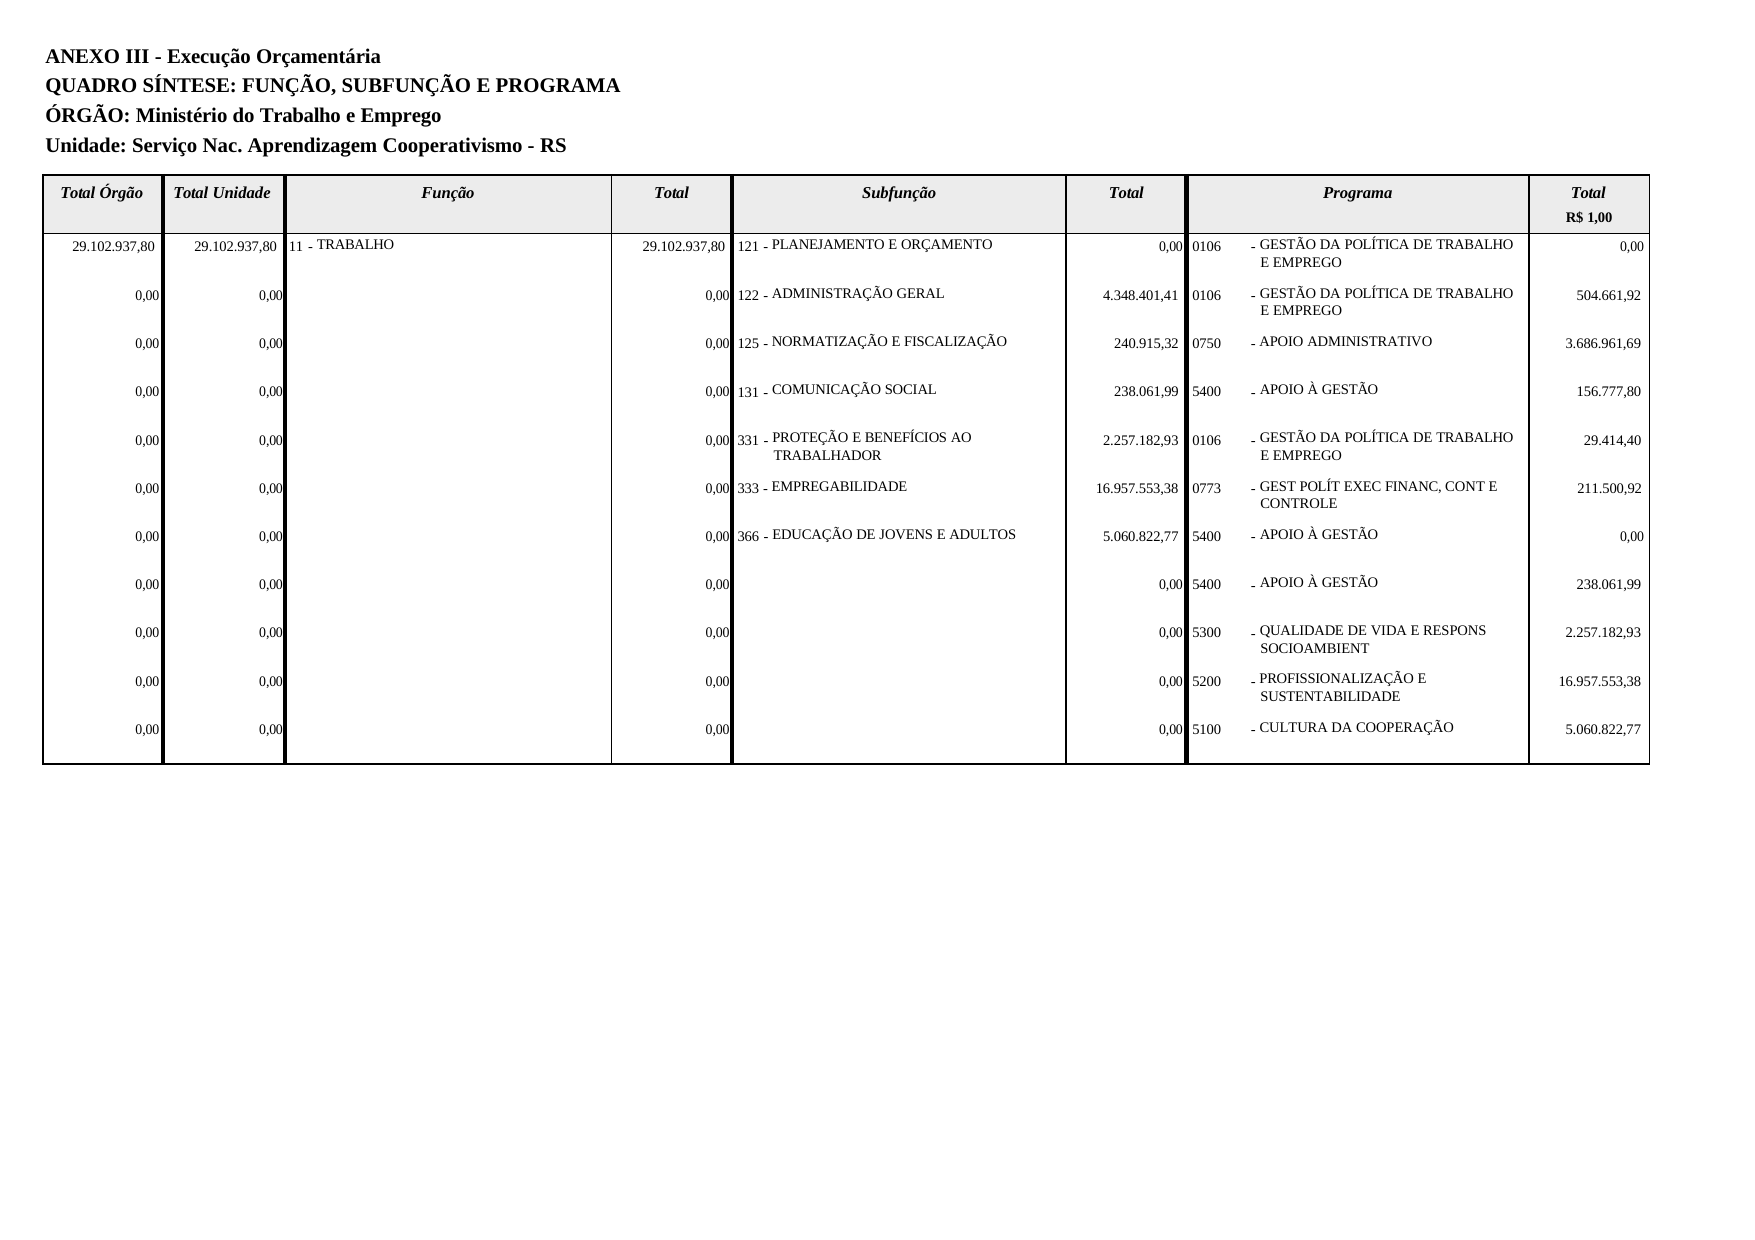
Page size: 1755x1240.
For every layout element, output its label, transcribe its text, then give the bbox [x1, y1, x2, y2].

table_cell [1189, 447, 1237, 470]
table_cell 0,00 [612, 607, 730, 639]
table_cell [1530, 447, 1649, 470]
table_header Total [1067, 176, 1184, 233]
table_cell 16.957.553,38 [1530, 663, 1649, 688]
table_cell [1530, 688, 1649, 711]
table_cell - QUALIDADE DE VIDA E RESPONS [1237, 607, 1528, 639]
table_cell [1189, 302, 1237, 325]
table_cell 211.500,92 [1530, 470, 1649, 495]
table_cell 0,00 [1067, 711, 1184, 763]
table_cell 0106 [1189, 277, 1237, 302]
table_cell 331 - PROTEÇÃO E BENEFÍCIOS AO [734, 414, 1065, 447]
table_cell 125 - NORMATIZAÇÃO E FISCALIZAÇÃO [734, 325, 1065, 366]
table_cell 5400 [1189, 518, 1237, 559]
table_cell 2.257.182,93 [1067, 414, 1184, 447]
table_header Total R$ 1,00 [1530, 176, 1649, 233]
table_cell 0,00 [612, 711, 730, 763]
table_cell 0,00 [165, 414, 283, 447]
table_header Total Órgão [44, 176, 161, 233]
table_cell 0,00 [44, 366, 161, 414]
table_cell CONTROLE [1237, 495, 1528, 518]
table_cell 16.957.553,38 [1067, 470, 1184, 495]
table_cell 156.777,80 [1530, 366, 1649, 414]
text QUADRO SÍNTESE: FUNÇÃO, SUBFUNÇÃO E PROGRAMA [45, 73, 1660, 97]
table_cell 504.661,92 [1530, 277, 1649, 302]
table_cell 0,00 [44, 559, 161, 607]
table_cell SOCIOAMBIENT [1237, 640, 1528, 663]
table_cell [1530, 495, 1649, 518]
table_cell 0,00 [612, 325, 730, 366]
table_cell 0750 [1189, 325, 1237, 366]
table_cell 0,00 [612, 277, 730, 302]
table_cell 0,00 [44, 711, 161, 763]
table_cell [165, 254, 283, 277]
table_cell E EMPREGO [1237, 302, 1528, 325]
table_cell SUSTENTABILIDADE [1237, 688, 1528, 711]
table_cell 5200 [1189, 663, 1237, 688]
table_cell 0,00 [165, 470, 283, 495]
table_cell 29.102.937,80 [44, 234, 161, 254]
table_cell - GESTÃO DA POLÍTICA DE TRABALHO [1237, 234, 1528, 254]
table_cell [734, 302, 1065, 325]
table_cell [1067, 495, 1184, 518]
table_cell 366 - EDUCAÇÃO DE JOVENS E ADULTOS [734, 518, 1065, 763]
table_cell [1067, 688, 1184, 711]
table_cell 0,00 [165, 277, 283, 302]
table_cell 0106 [1189, 414, 1237, 447]
table_cell 0,00 [612, 470, 730, 495]
table_cell [165, 302, 283, 325]
table_cell E EMPREGO [1237, 254, 1528, 277]
text Unidade: Serviço Nac. Aprendizagem Cooperativismo - RS [45, 133, 1660, 157]
table_cell 0,00 [165, 366, 283, 414]
table_cell [165, 495, 283, 518]
table_cell [1530, 640, 1649, 663]
table_cell 0,00 [612, 414, 730, 447]
table_cell - GESTÃO DA POLÍTICA DE TRABALHO [1237, 277, 1528, 302]
table_cell 0,00 [612, 559, 730, 607]
table_cell 0106 [1189, 234, 1237, 254]
table_header Subfunção [734, 176, 1065, 233]
table_cell [612, 302, 730, 325]
table_cell 29.102.937,80 [165, 234, 283, 254]
table_cell 0,00 [44, 607, 161, 639]
table_cell [44, 302, 161, 325]
table_header Programa [1189, 176, 1528, 233]
table_cell 11 - TRABALHO [287, 234, 611, 763]
table_cell [44, 495, 161, 518]
table_cell 0,00 [44, 470, 161, 495]
table_cell 2.257.182,93 [1530, 607, 1649, 639]
text ANEXO III - Execução Orçamentária [45, 44, 1660, 68]
table_cell [165, 688, 283, 711]
table_cell [44, 447, 161, 470]
table_cell E EMPREGO [1237, 447, 1528, 470]
table_cell [165, 447, 283, 470]
table_cell - APOIO À GESTÃO [1237, 559, 1528, 607]
table_cell [1067, 254, 1184, 277]
table_cell 0,00 [44, 518, 161, 559]
table_cell [734, 495, 1065, 518]
table_cell [1530, 302, 1649, 325]
table_cell 0,00 [165, 518, 283, 559]
table_cell 29.414,40 [1530, 414, 1649, 447]
table_cell 121 - PLANEJAMENTO E ORÇAMENTO [734, 234, 1065, 254]
table_cell [1530, 254, 1649, 277]
table_cell 0,00 [1067, 559, 1184, 607]
table_cell 238.061,99 [1067, 366, 1184, 414]
table_cell 3.686.961,69 [1530, 325, 1649, 366]
table_cell - PROFISSIONALIZAÇÃO E [1237, 663, 1528, 688]
table_cell 0,00 [44, 277, 161, 302]
table_cell [1067, 447, 1184, 470]
table_cell 5400 [1189, 559, 1237, 607]
table_header Total [612, 176, 730, 233]
table_cell - GESTÃO DA POLÍTICA DE TRABALHO [1237, 414, 1528, 447]
table_cell 240.915,32 [1067, 325, 1184, 366]
table_cell [165, 640, 283, 663]
table_cell 0,00 [1067, 607, 1184, 639]
table_cell 0,00 [612, 366, 730, 414]
table_cell 0,00 [165, 663, 283, 688]
table_cell 0,00 [165, 559, 283, 607]
table_cell [1189, 254, 1237, 277]
table_cell - APOIO À GESTÃO [1237, 366, 1528, 414]
table_cell 0,00 [612, 518, 730, 559]
text ÓRGÃO: Ministério do Trabalho e Emprego [45, 103, 1660, 127]
table_cell 0,00 [1530, 234, 1649, 254]
table_cell 0,00 [44, 663, 161, 688]
table_cell - APOIO ADMINISTRATIVO [1237, 325, 1528, 366]
table_cell [612, 688, 730, 711]
table_cell [612, 447, 730, 470]
table_cell [1067, 302, 1184, 325]
table_cell 5.060.822,77 [1530, 711, 1649, 763]
table_cell [44, 688, 161, 711]
table_header Total Unidade [165, 176, 283, 233]
table_cell 0,00 [44, 414, 161, 447]
table_cell 131 - COMUNICAÇÃO SOCIAL [734, 366, 1065, 414]
table_cell 0773 [1189, 470, 1237, 495]
table_cell [1189, 688, 1237, 711]
table_header Função [287, 176, 611, 233]
table_cell 0,00 [44, 325, 161, 366]
table_cell - GEST POLÍT EXEC FINANC, CONT E [1237, 470, 1528, 495]
table_cell 5100 [1189, 711, 1237, 763]
table_cell 4.348.401,41 [1067, 277, 1184, 302]
table_cell 333 - EMPREGABILIDADE [734, 470, 1065, 495]
table_cell 5400 [1189, 366, 1237, 414]
table_cell [44, 640, 161, 663]
table_cell [612, 495, 730, 518]
table_cell 0,00 [612, 663, 730, 688]
table_cell 5.060.822,77 [1067, 518, 1184, 559]
table_cell [734, 254, 1065, 277]
table_cell [1189, 640, 1237, 663]
table_cell [612, 640, 730, 663]
table_cell [1189, 495, 1237, 518]
table_cell 5300 [1189, 607, 1237, 639]
table_cell 0,00 [1530, 518, 1649, 559]
table_cell TRABALHADOR [734, 447, 1065, 470]
table_cell - CULTURA DA COOPERAÇÃO [1237, 711, 1528, 763]
table_cell 0,00 [165, 607, 283, 639]
table_cell [44, 254, 161, 277]
table_cell [612, 254, 730, 277]
table_cell 122 - ADMINISTRAÇÃO GERAL [734, 277, 1065, 302]
table_cell 238.061,99 [1530, 559, 1649, 607]
table_cell - APOIO À GESTÃO [1237, 518, 1528, 559]
table_cell 0,00 [1067, 663, 1184, 688]
table_cell [1067, 640, 1184, 663]
table_cell 0,00 [1067, 234, 1184, 254]
table_cell 0,00 [165, 325, 283, 366]
table_cell 0,00 [165, 711, 283, 763]
table_cell 29.102.937,80 [612, 234, 730, 254]
